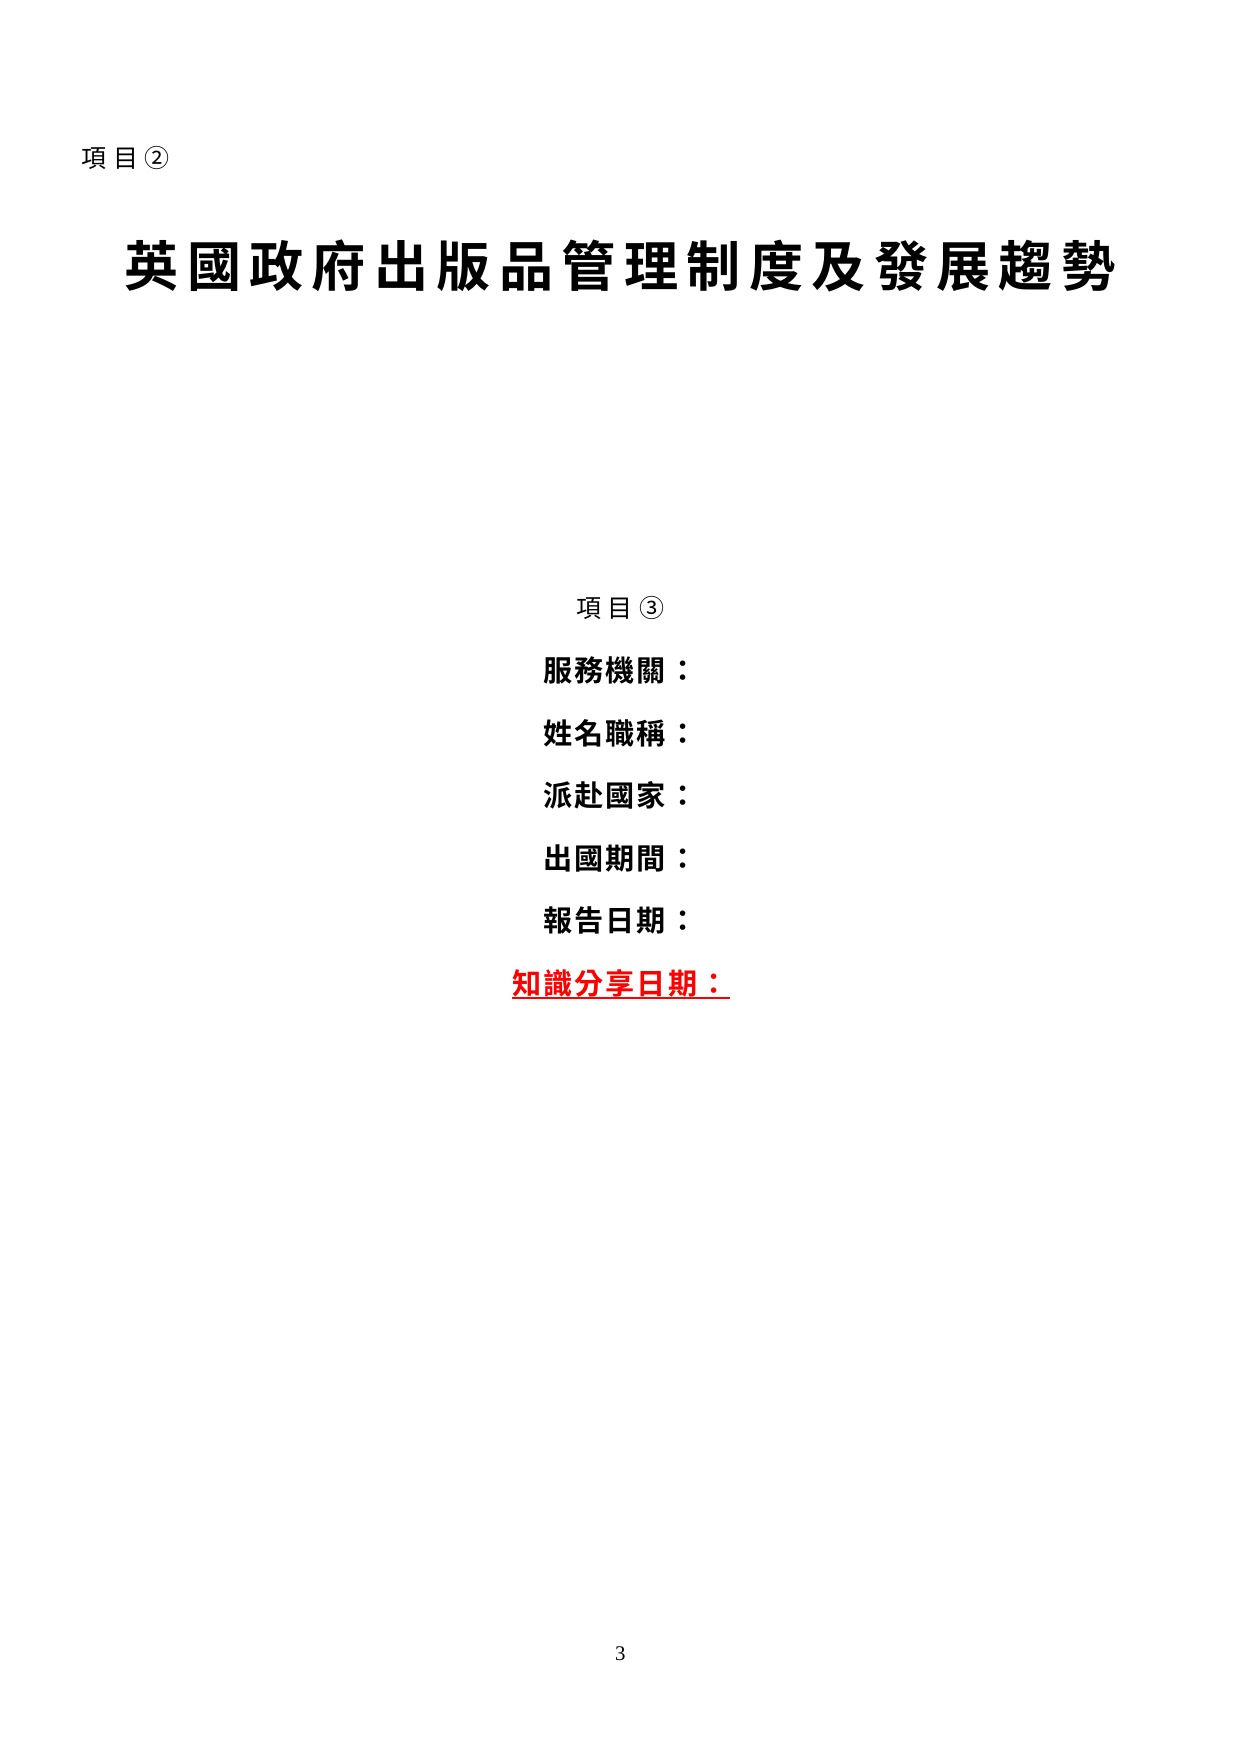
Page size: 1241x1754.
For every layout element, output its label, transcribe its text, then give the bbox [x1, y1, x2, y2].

text 知識分享日期： [78, 940, 1162, 1002]
text 出國期間： [78, 815, 1162, 877]
text 英國政府出版品管理制度及發展趨勢 [78, 190, 1162, 315]
text 項目③ [78, 565, 1162, 627]
text 報告日期： [78, 877, 1162, 940]
text 姓名職稱： [78, 690, 1162, 752]
text 派赴國家： [78, 752, 1162, 815]
text 服務機關： [78, 627, 1162, 690]
text 項目② [78, 115, 1162, 177]
